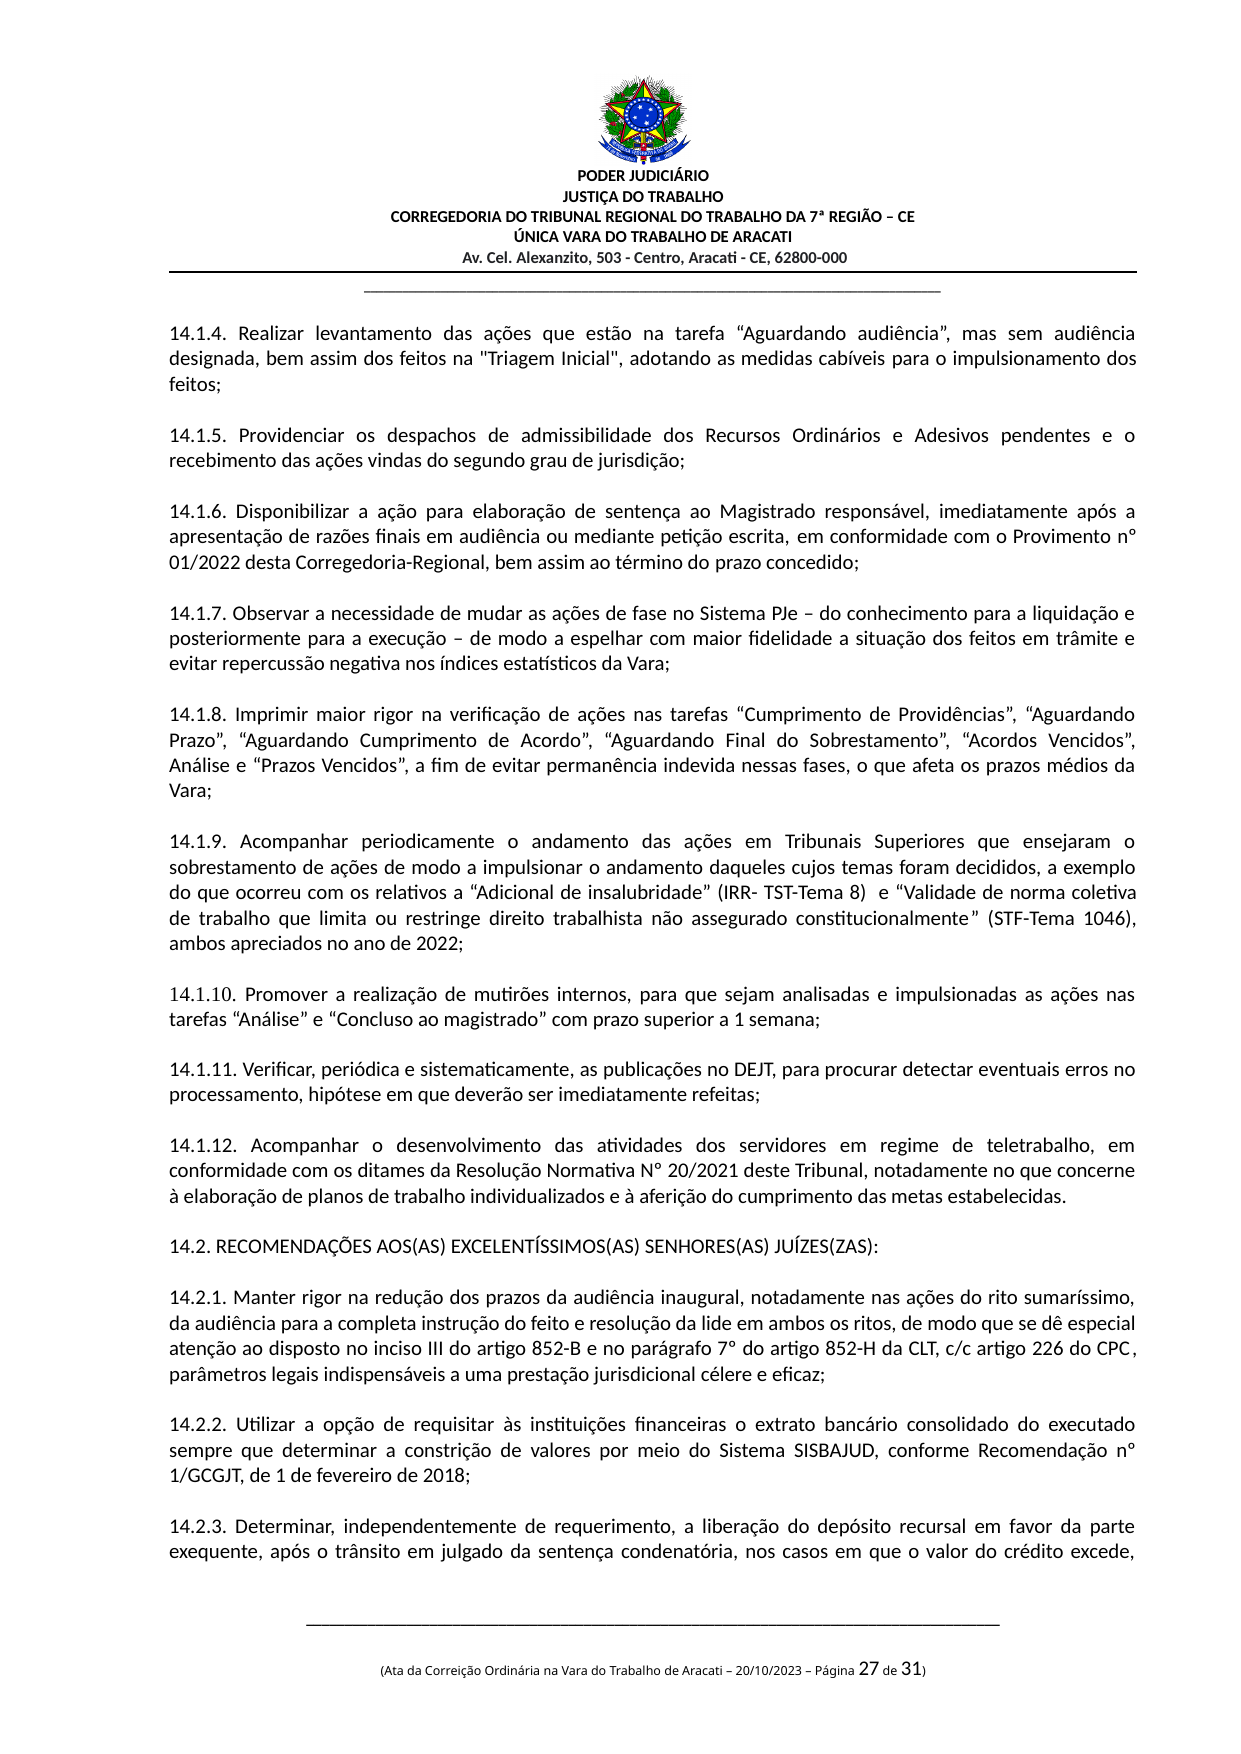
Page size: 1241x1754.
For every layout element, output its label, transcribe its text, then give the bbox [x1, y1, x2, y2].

subtitle 14.1.11. Verificar, periódica e sistematicamente, as publicações no DEJT, para procurar detectar eventuais erros no processamento, hipótese em que deverão ser imediatamente refeitas; [169, 1056, 1137, 1107]
subtitle 14.1.5. Providenciar os despachos de admissibilidade dos Recursos Ordinários e Adesivos pendentes e o recebimento das ações vindas do segundo grau de jurisdição; [169, 422, 1137, 473]
subtitle 14.2. RECOMENDAÇÕES AOS(AS) EXCELENTÍSSIMOS(AS) SENHORES(AS) JUÍZES(ZAS): [169, 1234, 1137, 1259]
subtitle 14.1.10. Promover a realização de mutirões internos, para que sejam analisadas e impulsionadas as ações nas tarefas “Análise” e “Concluso ao magistrado” com prazo superior a 1 semana; [169, 981, 1137, 1032]
picture [593, 73, 693, 166]
subtitle 14.2.1. Manter rigor na redução dos prazos da audiência inaugural, notadamente nas ações do rito sumaríssimo, da audiência para a completa instrução do feito e resolução da lide em ambos os ritos, de modo que se dê especial atenção ao disposto no inciso III do artigo 852-B e no parágrafo 7º do artigo 852-H da CLT, c/c artigo 226 do CPC, parâmetros legais indispensáveis a uma prestação jurisdicional célere e eficaz; [169, 1284, 1137, 1386]
subtitle 14.1.7. Observar a necessidade de mudar as ações de fase no Sistema PJe – do conhecimento para a liquidação e posteriormente para a execução – de modo a espelhar com maior fidelidade a situação dos feitos em trâmite e evitar repercussão negativa nos índices estatísticos da Vara; [169, 600, 1137, 676]
subtitle 14.2.2. Utilizar a opção de requisitar às instituições financeiras o extrato bancário consolidado do executado sempre que determinar a constrição de valores por meio do Sistema SISBAJUD, conforme Recomendação nº 1/GCGJT, de 1 de fevereiro de 2018; [169, 1412, 1137, 1488]
subtitle 14.1.8. Imprimir maior rigor na verificação de ações nas tarefas “Cumprimento de Providências”, “Aguardando Prazo”, “Aguardando Cumprimento de Acordo”, “Aguardando Final do Sobrestamento”, “Acordos Vencidos”, Análise e “Prazos Vencidos”, a fim de evitar permanência indevida nessas fases, o que afeta os prazos médios da Vara; [169, 701, 1137, 803]
subtitle 14.1.4. Realizar levantamento das ações que estão na tarefa “Aguardando audiência”, mas sem audiência designada, bem assim dos feitos na "Triagem Inicial", adotando as medidas cabíveis para o impulsionamento dos feitos; [169, 320, 1137, 396]
subtitle 14.1.6. Disponibilizar a ação para elaboração de sentença ao Magistrado responsável, imediatamente após a apresentação de razões finais em audiência ou mediante petição escrita, em conformidade com o Provimento nº 01/2022 desta Corregedoria-Regional, bem assim ao término do prazo concedido; [169, 498, 1137, 574]
subtitle 14.1.12. Acompanhar o desenvolvimento das atividades dos servidores em regime de teletrabalho, em conformidade com os ditames da Resolução Normativa Nº 20/2021 deste Tribunal, notadamente no que concerne à elaboração de planos de trabalho individualizados e à aferição do cumprimento das metas estabelecidas. [169, 1132, 1137, 1208]
subtitle 14.1.9. Acompanhar periodicamente o andamento das ações em Tribunais Superiores que ensejaram o sobrestamento de ações de modo a impulsionar o andamento daqueles cujos temas foram decididos, a exemplo do que ocorreu com os relativos a “Adicional de insalubridade” (IRR- TST-Tema 8) e “Validade de norma coletiva de trabalho que limita ou restringe direito trabalhista não assegurado constitucionalmente” (STF-Tema 1046), ambos apreciados no ano de 2022; [169, 828, 1137, 956]
subtitle 14.2.3. Determinar, independentemente de requerimento, a liberação do depósito recursal em favor da parte exequente, após o trânsito em julgado da sentença condenatória, nos casos em que o valor do crédito excede, [169, 1513, 1137, 1564]
